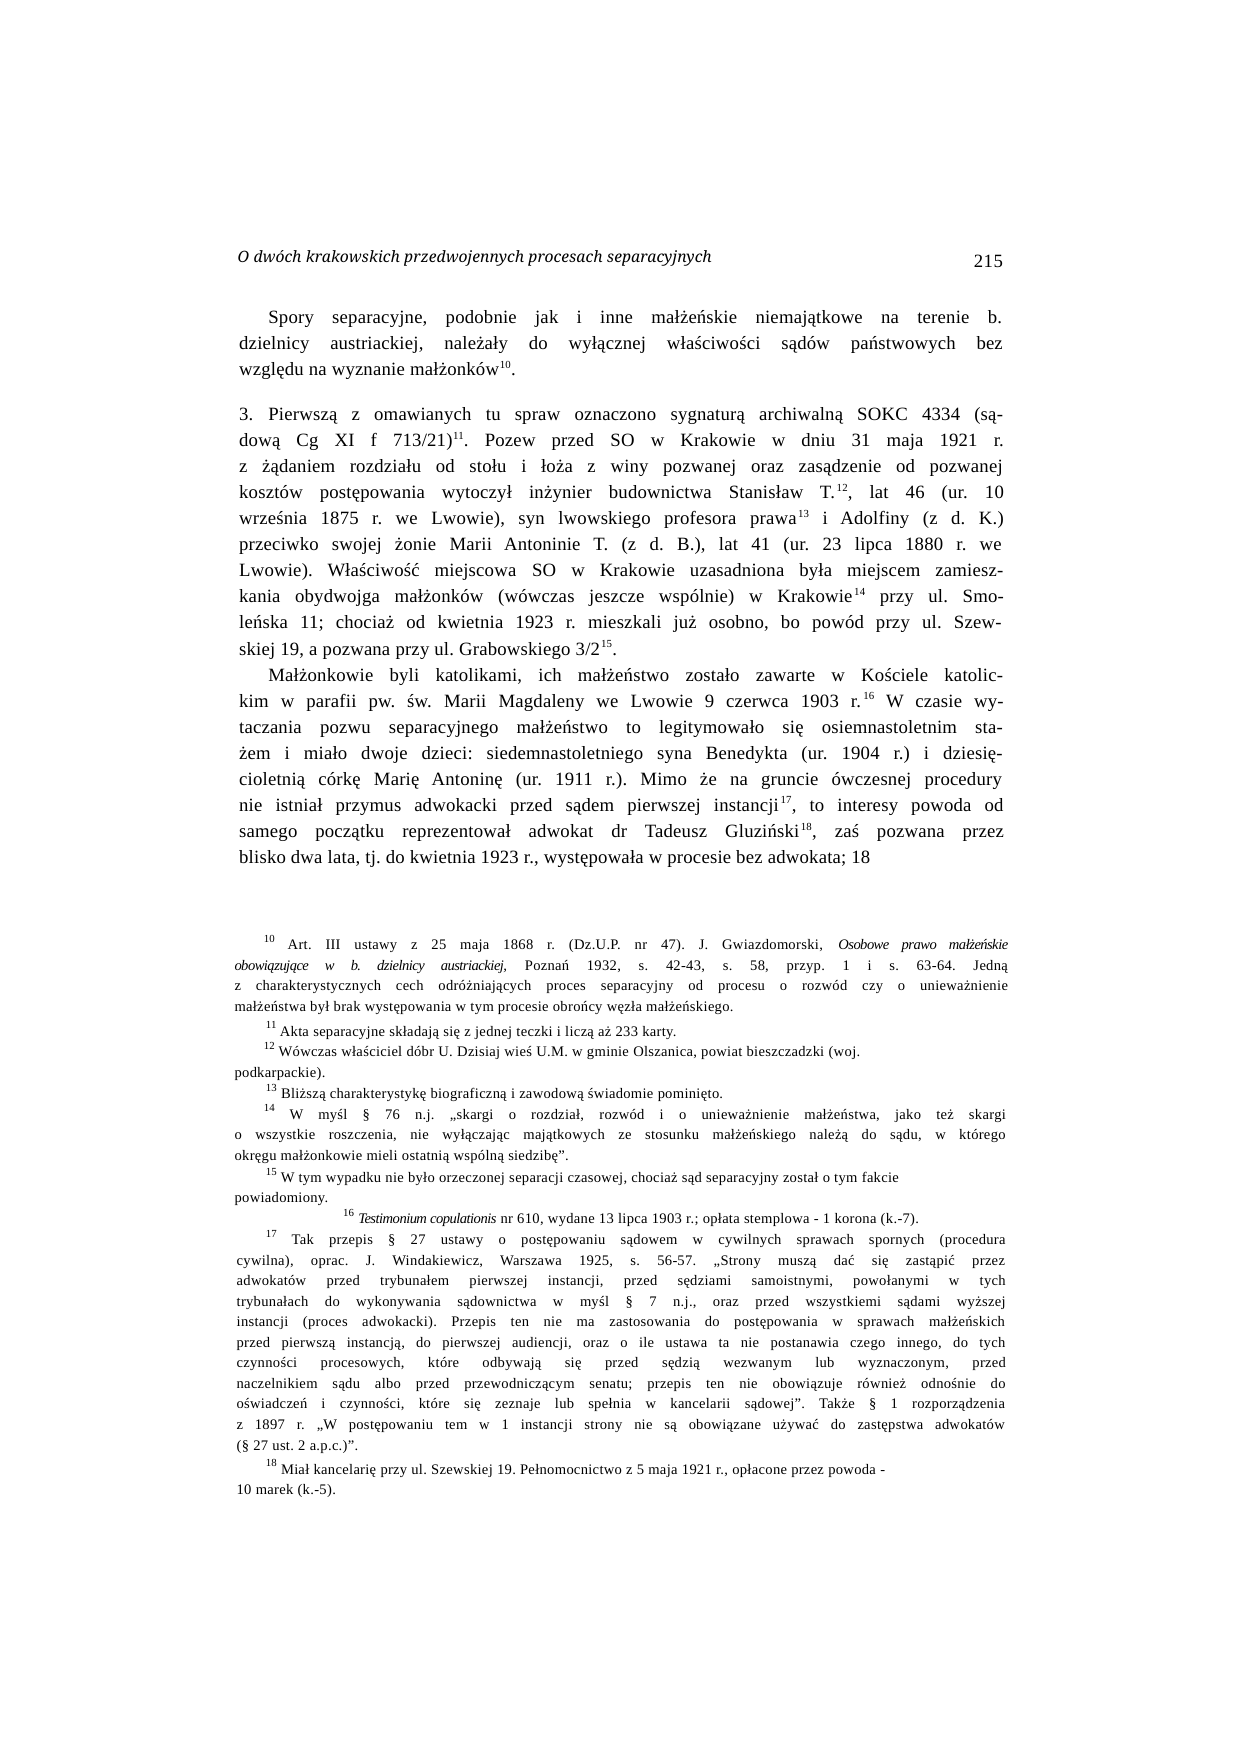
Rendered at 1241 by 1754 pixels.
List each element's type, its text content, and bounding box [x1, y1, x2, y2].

text 13 Bliższą charakterystykę biograficzną i zawodową świadomie pominięto. [266, 1082, 1009, 1103]
text 12 Wówczas właściciel dóbr U. Dzisiaj wieś U.M. w gminie Olszanica, powiat bieszczadzki (woj. podkarpackie). [234, 1040, 1007, 1081]
text Małżonkowie byli katolikami, ich małżeństwo zostało zawarte w Kościele katolic- kim w parafii pw. św. Marii Magdaleny we Lwowie 9 czerwca 1903 r.16 W czasie wy- taczania pozwu separacyjnego małżeństwo to legitymowało się osiemnastoletnim sta- żem i miało dwoje dzieci: siedemnastoletniego syna Benedykta (ur. 1904 r.) i dziesię- cioletnią córkę Marię Antoninę (ur. 1911 r.). Mimo że na gruncie ówczesnej procedury nie istniał przymus adwokacki przed sądem pierwszej instancji17, to interesy powoda od samego początku reprezentował adwokat dr Tadeusz Gluziński18, zaś pozwana przez blisko dwa lata, tj. do kwietnia 1923 r., występowała w procesie bez adwokata; 18 [239, 660, 1004, 868]
text 17 Tak przepis § 27 ustawy o postępowaniu sądowem w cywilnych sprawach spornych (procedura cywilna), oprac. J. Windakiewicz, Warszawa 1925, s. 56-57. „Strony muszą dać się zastąpić przez adwokatów przed trybunałem pierwszej instancji, przed sędziami samoistnymi, powołanymi w tych trybunałach do wykonywania sądownictwa w myśl § 7 n.j., oraz przed wszystkiemi sądami wyższej instancji (proces adwokacki). Przepis ten nie ma zastosowania do postępowania w sprawach małżeńskich przed pierwszą instancją, do pierwszej audiencji, oraz o ile ustawa ta nie postanawia czego innego, do tych czynności procesowych, które odbywają się przed sędzią wezwanym lub wyznaczonym, przed naczelnikiem sądu albo przed przewodniczącym senatu; przepis ten nie obowiązuje również odnośnie do oświadczeń i czynności, które się zeznaje lub spełnia w kancelarii sądowej”. Także § 1 rozporządzenia z 1897 r. „W postępowaniu tem w 1 instancji strony nie są obowiązane używać do zastępstwa adwokatów (§ 27 ust. 2 a.p.c.)”. [236, 1228, 1007, 1454]
text 14 W myśl § 76 n.j. „skargi o rozdział, rozwód i o unieważnienie małżeństwa, jako też skargi o wszystkie roszczenia, nie wyłączając majątkowych ze stosunku małżeńskiego należą do sądu, w którego okręgu małżonkowie mieli ostatnią wspólną siedzibę”. [234, 1103, 1007, 1164]
text Spory separacyjne, podobnie jak i inne małżeńskie niemajątkowe na terenie b. dzielnicy austriackiej, należały do wyłącznej właściwości sądów państwowych bez względu na wyznanie małżonków10. [239, 303, 1004, 381]
text 215 [973, 252, 1003, 271]
text 16 Testimonium copulationis nr 610, wydane 13 lipca 1903 r.; opłata stemplowa - 1 korona (k.-7). [253, 1207, 1009, 1228]
list Pierwszą z omawianych tu spraw oznaczono sygnaturą archiwalną SOKC 4334 (są- dową Cg XI f 713/21)11. Pozew przed SO w Krakowie w dniu 31 maja 1921 r. z żądaniem rozdziału od stołu i łoża z winy pozwanej oraz zasądzenie od pozwanej kosztów postępowania wytoczył inżynier budownictwa Stanisław T.12, lat 46 (ur. 10 września 1875 r. we Lwowie), syn lwowskiego profesora prawa13 i Adolfiny (z d. K.) przeciwko swojej żonie Marii Antoninie T. (z d. B.), lat 41 (ur. 23 lipca 1880 r. we Lwowie). Właściwość miejscowa SO w Krakowie uzasadniona była miejscem zamiesz- kania obydwojga małżonków (wówczas jeszcze wspólnie) w Krakowie14 przy ul. Smo- leńska 11; chociaż od kwietnia 1923 r. mieszkali już osobno, bo powód przy ul. Szew- skiej 19, a pozwana przy ul. Grabowskiego 3/215. [239, 400, 1004, 660]
text 10 Art. III ustawy z 25 maja 1868 r. (Dz.U.P. nr 47). J. Gwiazdomorski, Osobowe prawo małżeńskie obowiązujące w b. dzielnicy austriackiej, Poznań 1932, s. 42-43, s. 58, przyp. 1 i s. 63-64. Jedną z charakterystycznych cech odróżniających proces separacyjny od procesu o rozwód czy o unieważnienie małżeństwa był brak występowania w tym procesie obrońcy węzła małżeńskiego. [234, 933, 1009, 1016]
text 15 W tym wypadku nie było orzeczonej separacji czasowej, chociaż sąd separacyjny został o tym fakcie powiadomiony. [234, 1166, 1007, 1207]
text 11 Akta separacyjne składają się z jednej teczki i liczą aż 233 karty. [266, 1020, 1009, 1040]
text 18 Miał kancelarię przy ul. Szewskiej 19. Pełnomocnictwo z 5 maja 1921 r., opłacone przez powoda - 10 marek (k.-5). [236, 1458, 1007, 1499]
text O dwóch krakowskich przedwojennych procesach separacyjnych [237, 250, 714, 266]
